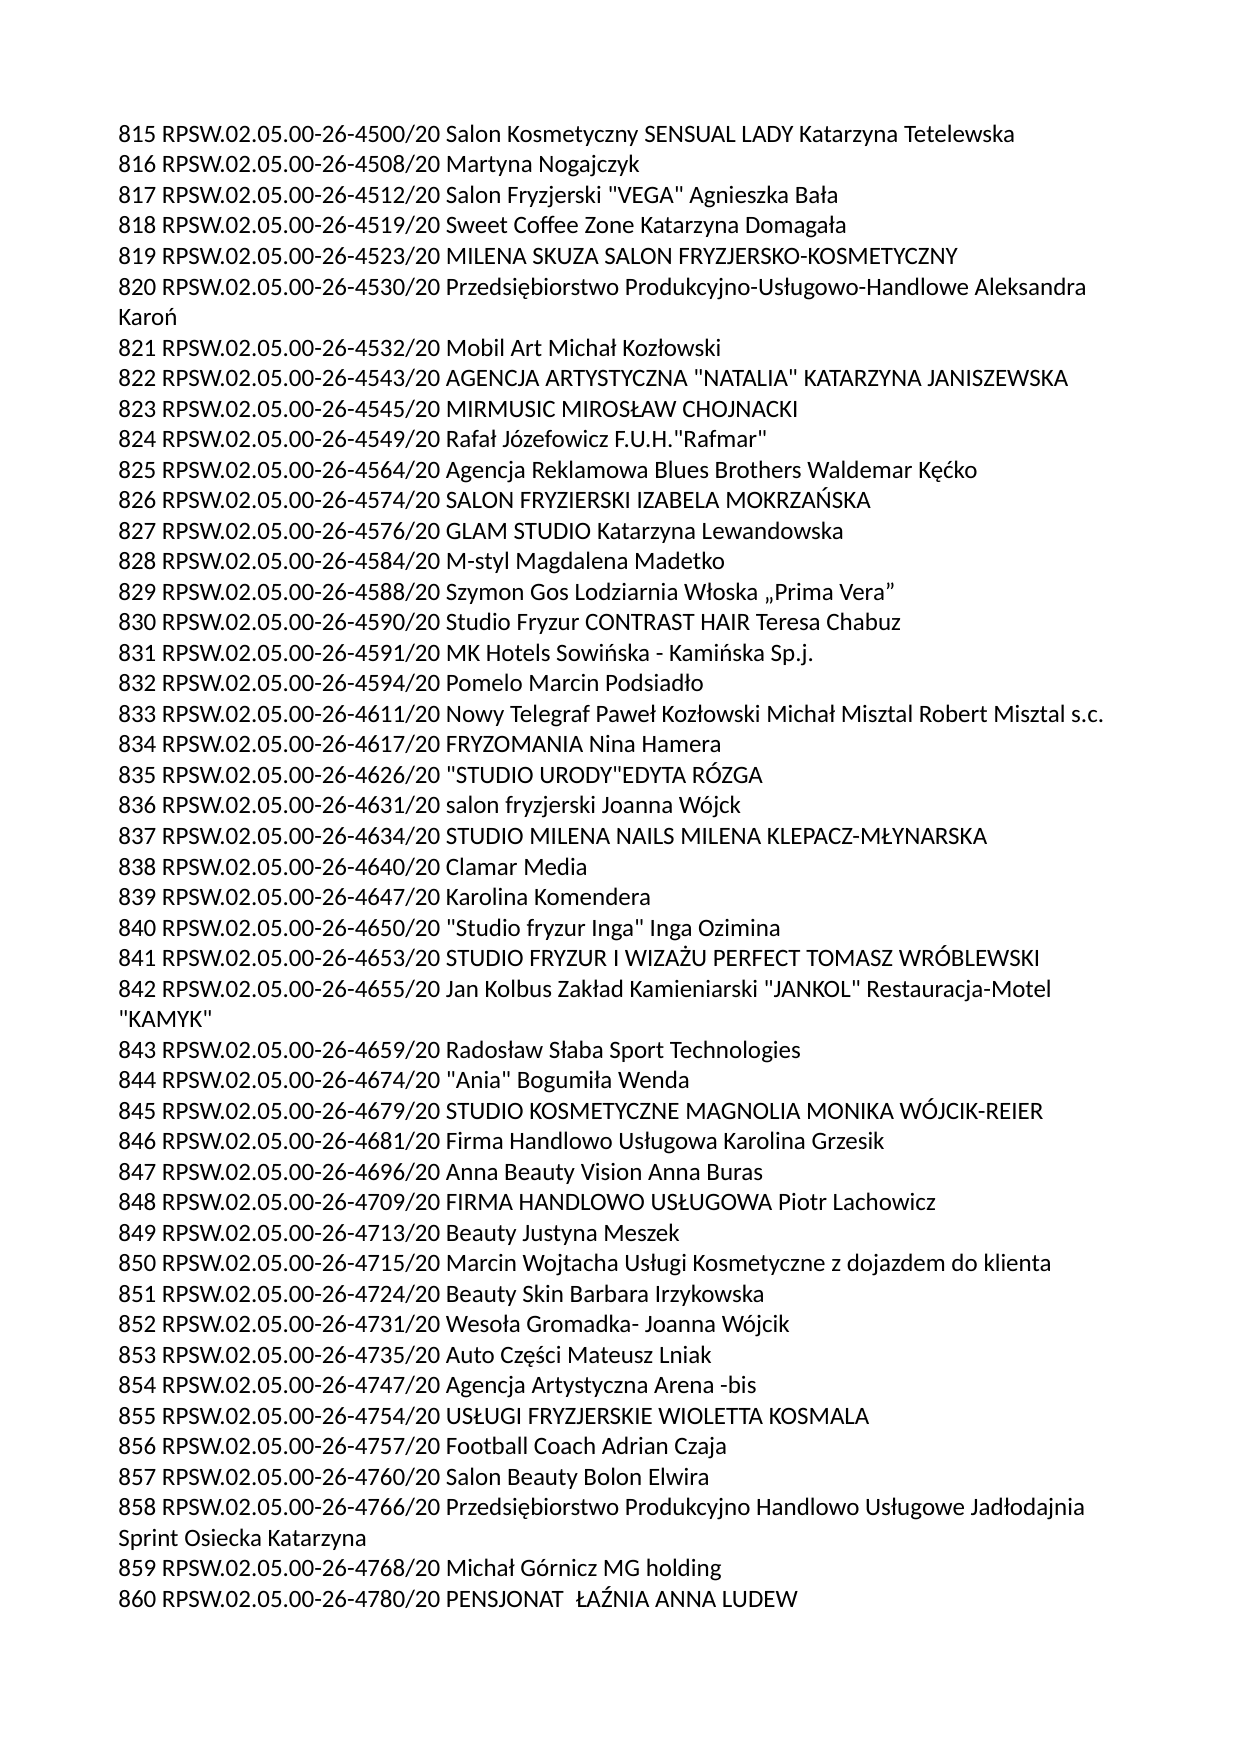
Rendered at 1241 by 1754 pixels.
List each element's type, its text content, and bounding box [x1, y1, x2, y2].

text 845 RPSW.02.05.00-26-4679/20 STUDIO KOSMETYCZNE MAGNOLIA MONIKA WÓJCIK-REIER [118, 1095, 1122, 1125]
text 855 RPSW.02.05.00-26-4754/20 USŁUGI FRYZJERSKIE WIOLETTA KOSMALA [118, 1400, 1122, 1431]
text 860 RPSW.02.05.00-26-4780/20 PENSJONAT ŁAŹNIA ANNA LUDEW [118, 1583, 1122, 1614]
text 852 RPSW.02.05.00-26-4731/20 Wesoła Gromadka- Joanna Wójcik [118, 1308, 1122, 1339]
text 816 RPSW.02.05.00-26-4508/20 Martyna Nogajczyk [118, 149, 1122, 179]
text 838 RPSW.02.05.00-26-4640/20 Clamar Media [118, 851, 1122, 881]
text 846 RPSW.02.05.00-26-4681/20 Firma Handlowo Usługowa Karolina Grzesik [118, 1125, 1122, 1156]
text 819 RPSW.02.05.00-26-4523/20 MILENA SKUZA SALON FRYZJERSKO-KOSMETYCZNY [118, 240, 1122, 271]
text 815 RPSW.02.05.00-26-4500/20 Salon Kosmetyczny SENSUAL LADY Katarzyna Tetelewska [118, 118, 1122, 149]
text 834 RPSW.02.05.00-26-4617/20 FRYZOMANIA Nina Hamera [118, 728, 1122, 759]
text 857 RPSW.02.05.00-26-4760/20 Salon Beauty Bolon Elwira [118, 1461, 1122, 1492]
text 836 RPSW.02.05.00-26-4631/20 salon fryzjerski Joanna Wójck [118, 789, 1122, 820]
text 859 RPSW.02.05.00-26-4768/20 Michał Górnicz MG holding [118, 1553, 1122, 1583]
text 828 RPSW.02.05.00-26-4584/20 M-styl Magdalena Madetko [118, 545, 1122, 576]
text 820 RPSW.02.05.00-26-4530/20 Przedsiębiorstwo Produkcyjno-Usługowo-Handlowe Aleksandra Karoń [118, 271, 1122, 332]
text 843 RPSW.02.05.00-26-4659/20 Radosław Słaba Sport Technologies [118, 1034, 1122, 1064]
text 822 RPSW.02.05.00-26-4543/20 AGENCJA ARTYSTYCZNA "NATALIA" KATARZYNA JANISZEWSKA [118, 362, 1122, 393]
text 837 RPSW.02.05.00-26-4634/20 STUDIO MILENA NAILS MILENA KLEPACZ-MŁYNARSKA [118, 820, 1122, 851]
text 835 RPSW.02.05.00-26-4626/20 "STUDIO URODY"EDYTA RÓZGA [118, 759, 1122, 789]
text 839 RPSW.02.05.00-26-4647/20 Karolina Komendera [118, 881, 1122, 912]
text 844 RPSW.02.05.00-26-4674/20 "Ania" Bogumiła Wenda [118, 1064, 1122, 1095]
text 847 RPSW.02.05.00-26-4696/20 Anna Beauty Vision Anna Buras [118, 1156, 1122, 1186]
text 823 RPSW.02.05.00-26-4545/20 MIRMUSIC MIROSŁAW CHOJNACKI [118, 393, 1122, 423]
text 858 RPSW.02.05.00-26-4766/20 Przedsiębiorstwo Produkcyjno Handlowo Usługowe Jadłodajnia Sprint Osiecka Katarzyna [118, 1492, 1122, 1553]
text 841 RPSW.02.05.00-26-4653/20 STUDIO FRYZUR I WIZAŻU PERFECT TOMASZ WRÓBLEWSKI [118, 942, 1122, 973]
text 829 RPSW.02.05.00-26-4588/20 Szymon Gos Lodziarnia Włoska „Prima Vera” [118, 576, 1122, 606]
text 831 RPSW.02.05.00-26-4591/20 MK Hotels Sowińska - Kamińska Sp.j. [118, 637, 1122, 667]
text 848 RPSW.02.05.00-26-4709/20 FIRMA HANDLOWO USŁUGOWA Piotr Lachowicz [118, 1186, 1122, 1217]
text 842 RPSW.02.05.00-26-4655/20 Jan Kolbus Zakład Kamieniarski "JANKOL" Restauracja-Motel "KAMYK" [118, 973, 1122, 1034]
text 851 RPSW.02.05.00-26-4724/20 Beauty Skin Barbara Irzykowska [118, 1278, 1122, 1308]
text 840 RPSW.02.05.00-26-4650/20 "Studio fryzur Inga" Inga Ozimina [118, 912, 1122, 942]
text 830 RPSW.02.05.00-26-4590/20 Studio Fryzur CONTRAST HAIR Teresa Chabuz [118, 606, 1122, 637]
text 853 RPSW.02.05.00-26-4735/20 Auto Części Mateusz Lniak [118, 1339, 1122, 1369]
text 824 RPSW.02.05.00-26-4549/20 Rafał Józefowicz F.U.H."Rafmar" [118, 423, 1122, 454]
text 856 RPSW.02.05.00-26-4757/20 Football Coach Adrian Czaja [118, 1431, 1122, 1461]
text 832 RPSW.02.05.00-26-4594/20 Pomelo Marcin Podsiadło [118, 667, 1122, 698]
text 849 RPSW.02.05.00-26-4713/20 Beauty Justyna Meszek [118, 1217, 1122, 1247]
text 817 RPSW.02.05.00-26-4512/20 Salon Fryzjerski "VEGA" Agnieszka Bała [118, 179, 1122, 210]
text 818 RPSW.02.05.00-26-4519/20 Sweet Coffee Zone Katarzyna Domagała [118, 210, 1122, 240]
text 850 RPSW.02.05.00-26-4715/20 Marcin Wojtacha Usługi Kosmetyczne z dojazdem do klienta [118, 1247, 1122, 1278]
text 827 RPSW.02.05.00-26-4576/20 GLAM STUDIO Katarzyna Lewandowska [118, 515, 1122, 545]
text 825 RPSW.02.05.00-26-4564/20 Agencja Reklamowa Blues Brothers Waldemar Kęćko [118, 454, 1122, 484]
text 854 RPSW.02.05.00-26-4747/20 Agencja Artystyczna Arena -bis [118, 1369, 1122, 1400]
text 833 RPSW.02.05.00-26-4611/20 Nowy Telegraf Paweł Kozłowski Michał Misztal Robert Misztal s.c. [118, 698, 1122, 728]
text 821 RPSW.02.05.00-26-4532/20 Mobil Art Michał Kozłowski [118, 332, 1122, 362]
text 826 RPSW.02.05.00-26-4574/20 SALON FRYZIERSKI IZABELA MOKRZAŃSKA [118, 484, 1122, 515]
